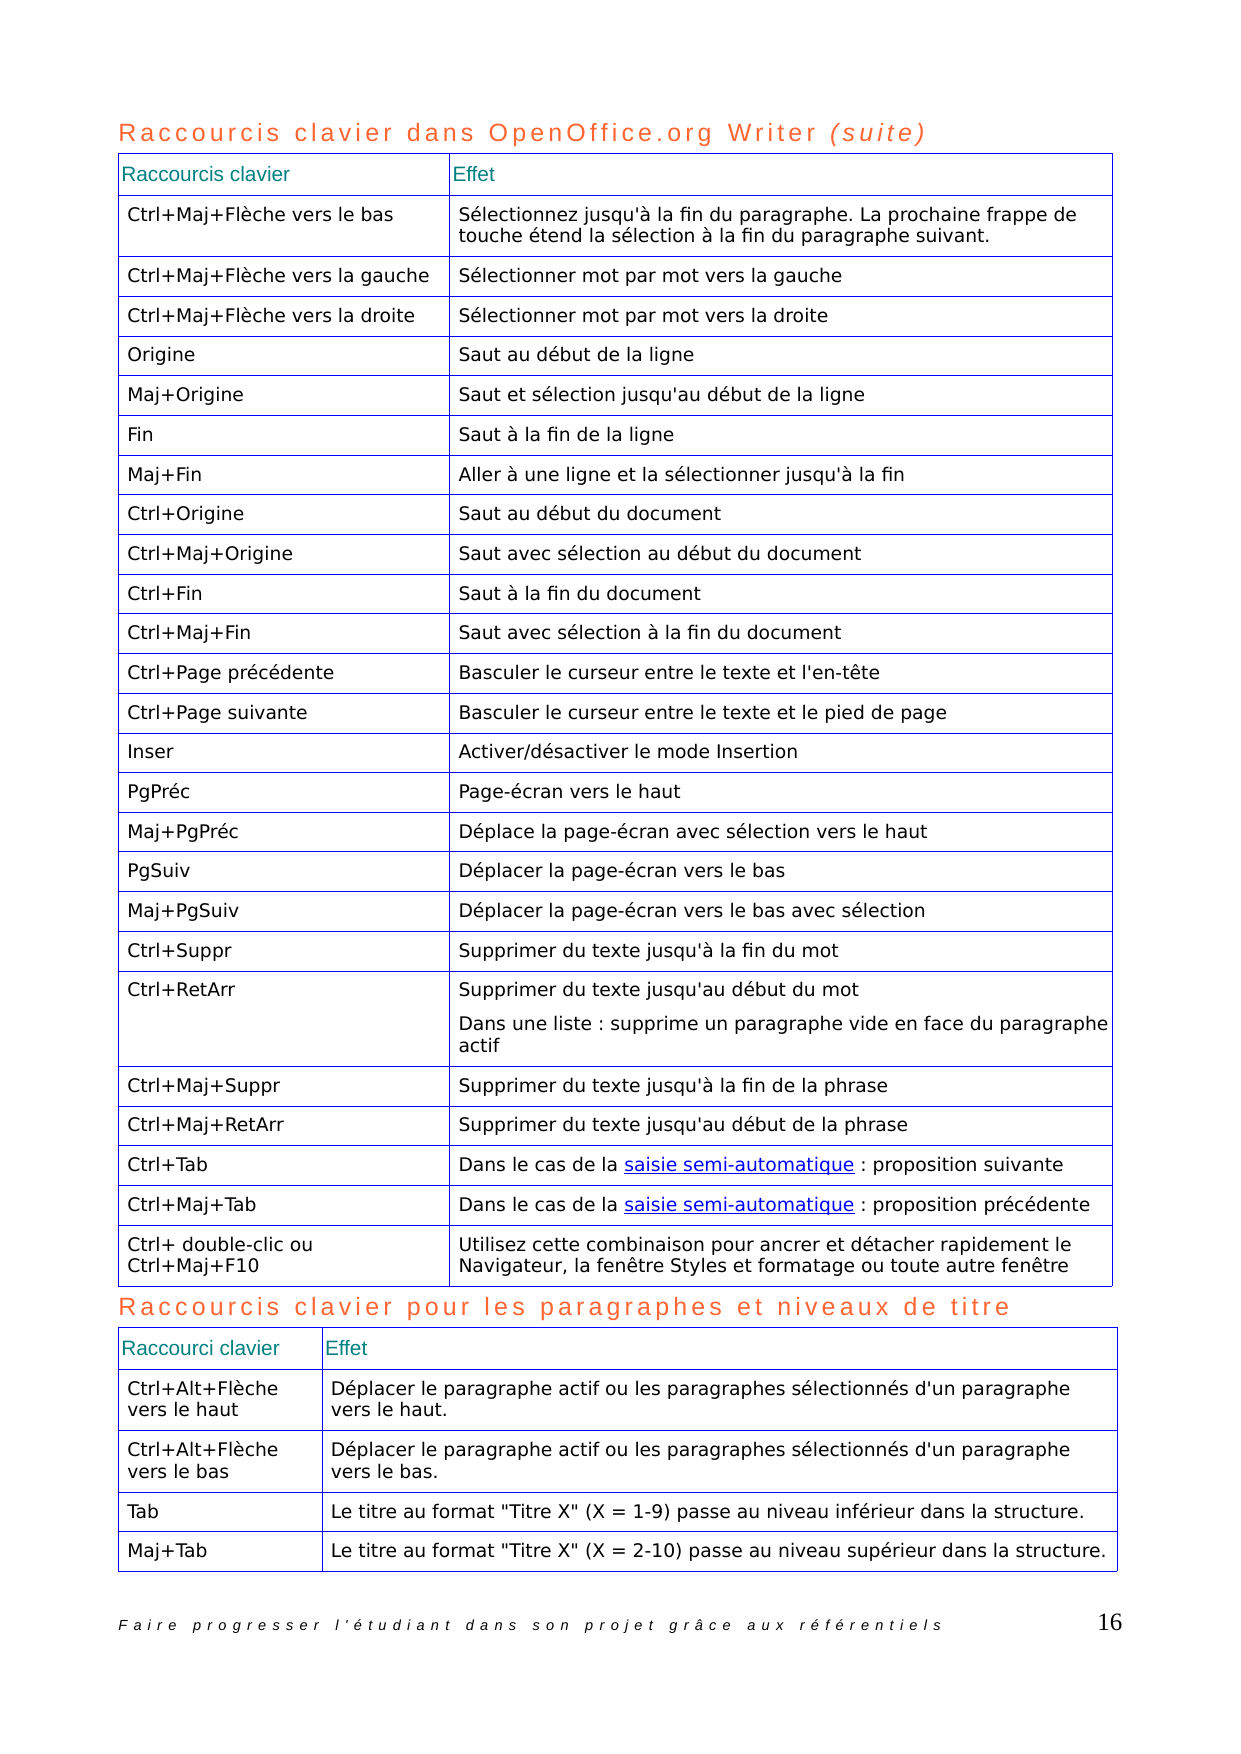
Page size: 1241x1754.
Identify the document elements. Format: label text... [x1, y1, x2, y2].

table_cell Maj+Tab [119, 1532, 322, 1571]
table_cell Tab [119, 1493, 322, 1531]
table_cell Saut à la fin du document [450, 575, 1112, 613]
table_cell Origine [119, 337, 449, 375]
table_cell Utilisez cette combinaison pour ancrer et détacher rapidement le Navigateur, la fenêtre Styles et formatage ou toute autre fenêtre [450, 1226, 1112, 1286]
table_cell Sélectionner mot par mot vers la droite [450, 297, 1112, 336]
table_cell Saut avec sélection à la fin du document [450, 614, 1112, 653]
text Raccourcis clavier dans OpenOffice.org Writer (suite) [118, 118, 1122, 147]
table_cell Ctrl+Alt+Flèche vers le haut [119, 1370, 322, 1430]
table_cell Dans le cas de la saisie semi-automatique : proposition précédente [450, 1186, 1112, 1224]
table_cell Saut à la fin de la ligne [450, 416, 1112, 454]
table_cell Basculer le curseur entre le texte et le pied de page [450, 694, 1112, 732]
table_cell Ctrl+Maj+Fin [119, 614, 449, 653]
table_cell Inser [119, 734, 449, 772]
table_cell Déplacer le paragraphe actif ou les paragraphes sélectionnés d'un paragraphe vers le bas. [323, 1431, 1117, 1492]
table_cell Ctrl+ double-clic ou Ctrl+Maj+F10 [119, 1226, 449, 1286]
table_cell Le titre au format "Titre X" (X = 1-9) passe au niveau inférieur dans la structure. [323, 1493, 1117, 1531]
table_cell Page-écran vers le haut [450, 773, 1112, 812]
table_cell Saut et sélection jusqu'au début de la ligne [450, 376, 1112, 415]
table_cell Supprimer du texte jusqu'à la fin de la phrase [450, 1067, 1112, 1106]
table_cell Ctrl+Suppr [119, 932, 449, 971]
table_cell Déplace la page-écran avec sélection vers le haut [450, 813, 1112, 851]
table_cell Déplacer la page-écran vers le bas avec sélection [450, 892, 1112, 931]
table_cell Supprimer du texte jusqu'au début de la phrase [450, 1107, 1112, 1145]
table_cell Saut au début de la ligne [450, 337, 1112, 375]
table_cell Saut au début du document [450, 495, 1112, 534]
table_cell Fin [119, 416, 449, 454]
table_cell Ctrl+Origine [119, 495, 449, 534]
table_cell Aller à une ligne et la sélectionner jusqu'à la fin [450, 456, 1112, 494]
table_cell Ctrl+Maj+Origine [119, 535, 449, 574]
table_cell Maj+PgSuiv [119, 892, 449, 931]
table_cell Déplacer le paragraphe actif ou les paragraphes sélectionnés d'un paragraphe vers le haut. [323, 1370, 1117, 1430]
table_cell PgPréc [119, 773, 449, 812]
table_header Raccourcis clavier [119, 154, 449, 194]
table_cell Maj+PgPréc [119, 813, 449, 851]
table_header Effet [450, 154, 1112, 194]
table_cell Activer/désactiver le mode Insertion [450, 734, 1112, 772]
table_cell Sélectionnez jusqu'à la fin du paragraphe. La prochaine frappe de touche étend la sélection à la fin du paragraphe suivant. [450, 196, 1112, 256]
table_cell Sélectionner mot par mot vers la gauche [450, 257, 1112, 296]
table_cell Ctrl+Alt+Flèche vers le bas [119, 1431, 322, 1492]
table_cell Maj+Fin [119, 456, 449, 494]
table_cell Saut avec sélection au début du document [450, 535, 1112, 574]
table_cell Ctrl+Maj+RetArr [119, 1107, 449, 1145]
table_header Raccourci clavier [119, 1328, 322, 1369]
table_cell Basculer le curseur entre le texte et l'en-tête [450, 654, 1112, 693]
table_cell Ctrl+Fin [119, 575, 449, 613]
table_cell Ctrl+Maj+Flèche vers le bas [119, 196, 449, 256]
table_cell Supprimer du texte jusqu'à la fin du mot [450, 932, 1112, 971]
table_cell Ctrl+Maj+Tab [119, 1186, 449, 1224]
table_cell Supprimer du texte jusqu'au début du mot Dans une liste : supprime un paragraphe vide en face du paragraphe actif [450, 972, 1112, 1066]
table_cell Ctrl+Page suivante [119, 694, 449, 732]
table_cell Ctrl+RetArr [119, 972, 449, 1066]
table_header Effet [323, 1328, 1117, 1369]
table_cell Ctrl+Tab [119, 1146, 449, 1185]
text Raccourcis clavier pour les paragraphes et niveaux de titre [118, 1292, 1122, 1321]
table_cell Le titre au format "Titre X" (X = 2-10) passe au niveau supérieur dans la structure. [323, 1532, 1117, 1571]
table_cell PgSuiv [119, 852, 449, 891]
table_cell Dans le cas de la saisie semi-automatique : proposition suivante [450, 1146, 1112, 1185]
table_cell Déplacer la page-écran vers le bas [450, 852, 1112, 891]
table_cell Ctrl+Maj+Suppr [119, 1067, 449, 1106]
table_cell Ctrl+Maj+Flèche vers la droite [119, 297, 449, 336]
table_cell Maj+Origine [119, 376, 449, 415]
table_cell Ctrl+Maj+Flèche vers la gauche [119, 257, 449, 296]
table_cell Ctrl+Page précédente [119, 654, 449, 693]
